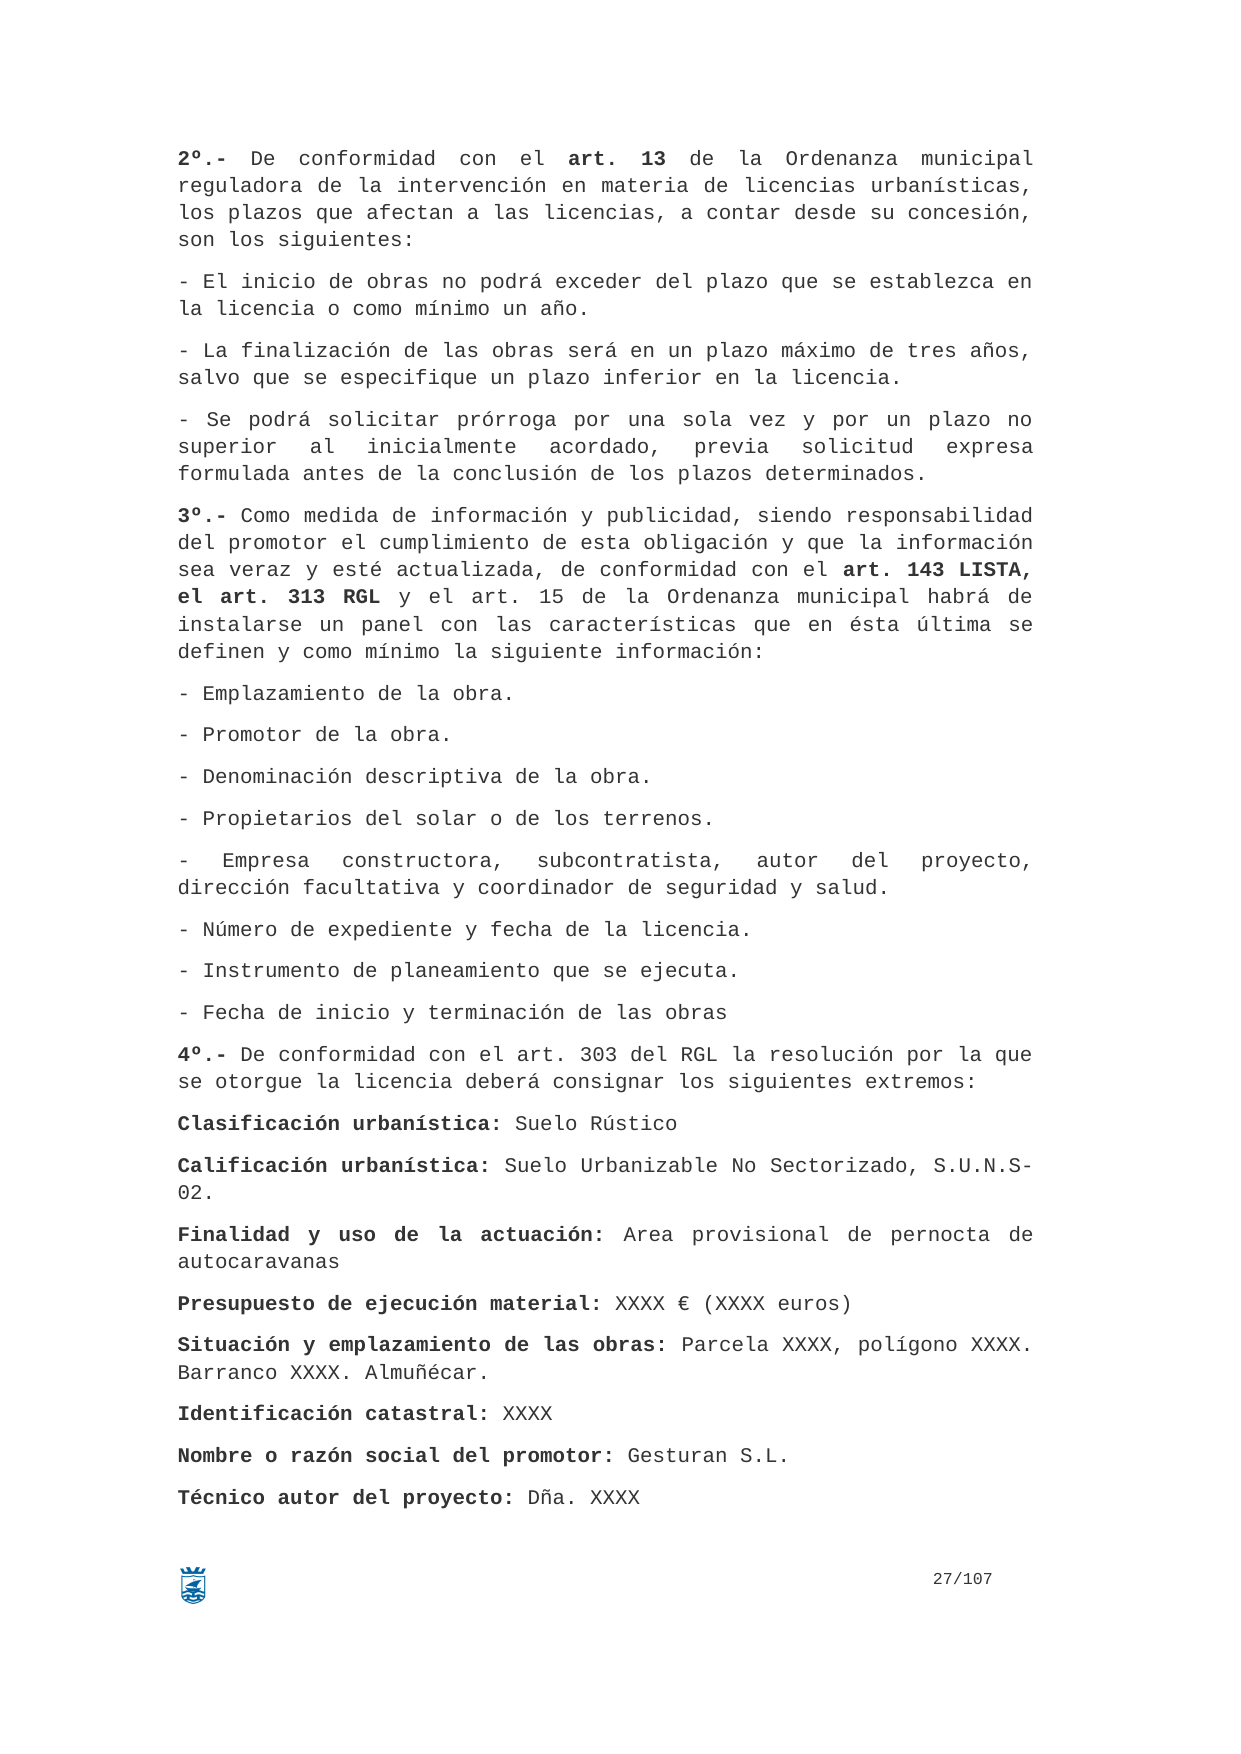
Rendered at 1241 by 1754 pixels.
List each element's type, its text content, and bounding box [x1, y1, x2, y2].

text - Se podrá solicitar prórroga por una sola vez y por un plazo no superior al inicialmente acordado, previa solicitud expresa formulada antes de la conclusión de los plazos determinados. [177, 409, 1033, 487]
text Nombre o razón social del promotor: Gesturan S.L. [177, 1445, 1033, 1469]
text - Empresa constructora, subcontratista, autor del proyecto, dirección facultativa y coordinador de seguridad y salud. [177, 850, 1033, 901]
text Técnico autor del proyecto: Dña. XXXX [177, 1487, 1033, 1511]
text 4º.- De conformidad con el art. 303 del RGL la resolución por la que se otorgue la licencia deberá consignar los siguientes extremos: [177, 1044, 1033, 1095]
text - Promotor de la obra. [177, 724, 1033, 748]
text Presupuesto de ejecución material: XXXX € (XXXX euros) [177, 1293, 1033, 1316]
text - Fecha de inicio y terminación de las obras [177, 1002, 1033, 1026]
text - Emplazamiento de la obra. [177, 683, 1033, 706]
text Calificación urbanística: Suelo Urbanizable No Sectorizado, S.U.N.S-02. [177, 1155, 1033, 1206]
text Clasificación urbanística: Suelo Rústico [177, 1113, 1033, 1137]
text Identificación catastral: XXXX [177, 1403, 1033, 1427]
text - Denominación descriptiva de la obra. [177, 766, 1033, 790]
text Finalidad y uso de la actuación: Area provisional de pernocta de autocaravanas [177, 1224, 1033, 1274]
text - Instrumento de planeamiento que se ejecuta. [177, 961, 1033, 984]
text 3º.- Como medida de información y publicidad, siendo responsabilidad del promotor el cumplimiento de esta obligación y que la información sea veraz y esté actualizada, de conformidad con el art. 143 LISTA, el art. 313 RGL y el art. 15 de la Ordenanza municipal habrá de instalarse un panel con las características que en ésta última se definen y como mínimo la siguiente información: [177, 505, 1033, 664]
text - El inicio de obras no podrá exceder del plazo que se establezca en la licencia o como mínimo un año. [177, 271, 1033, 322]
text 2º.- De conformidad con el art. 13 de la Ordenanza municipal reguladora de la intervención en materia de licencias urbanísticas, los plazos que afectan a las licencias, a contar desde su concesión, son los siguientes: [177, 148, 1033, 253]
text Situación y emplazamiento de las obras: Parcela XXXX, polígono XXXX. Barranco XXXX. Almuñécar. [177, 1334, 1033, 1385]
text - La finalización de las obras será en un plazo máximo de tres años, salvo que se especifique un plazo inferior en la licencia. [177, 340, 1033, 391]
picture [177, 1562, 208, 1607]
text - Número de expediente y fecha de la licencia. [177, 919, 1033, 942]
text - Propietarios del solar o de los terrenos. [177, 808, 1033, 832]
